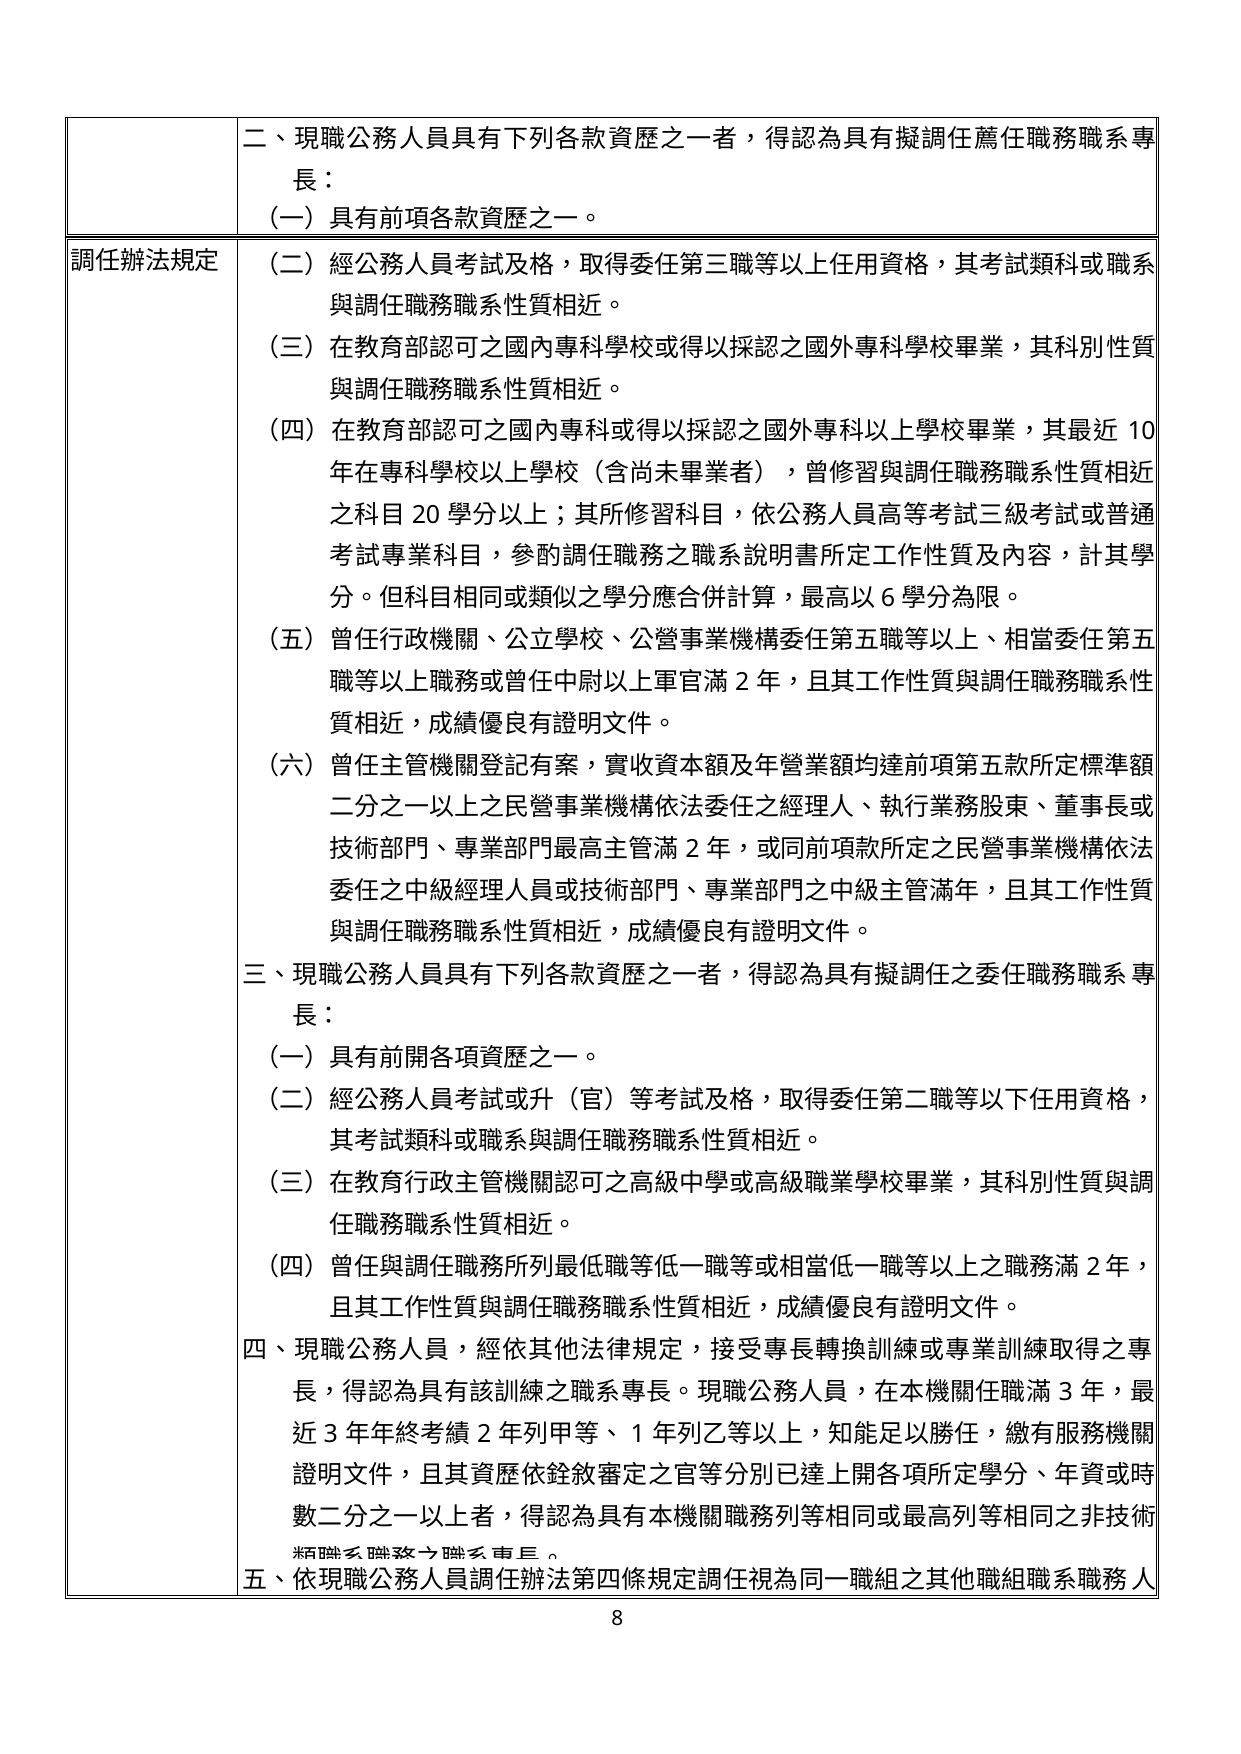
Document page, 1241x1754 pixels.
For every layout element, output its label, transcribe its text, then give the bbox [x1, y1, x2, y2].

table_header （二）經公務人員考試及格，取得委任第三職等以上任用資格，其考試類科或職系與調任職務職系性質相近。 （三）在教育部認可之國內專科學校或得以採認之國外專科學校畢業，其科別性質與調任職務職系性質相近。 （四）在教育部認可之國內專科或得以採認之國外專科以上學校畢業，其最近10 年在專科學校以上學校（含尚未畢業者），曾修習與調任職務職系性質相近之科目 20 學分以上；其所修習科目，依公務人員高等考試三級考試或普通考試專業科目，參酌調任職務之職系說明書所定工作性質及內容，計其學分。但科目相同或類似之學分應合併計算，最高以 6 學分為限。 （五）曾任行政機關、公立學校、公營事業機構委任第五職等以上、相當委任第五職等以上職務或曾任中尉以上軍官滿 2 年，且其工作性質與調任職務職系性質相近，成績優良有證明文件。 （六）曾任主管機關登記有案，實收資本額及年營業額均達前項第五款所定標準額二分之一以上之民營事業機構依法委任之經理人、執行業務股東、董事長或技術部門、專業部門最高主管滿 2 年，或同前項款所定之民營事業機構依法委任之中級經理人員或技術部門、專業部門之中級主管滿年，且其工作性質與調任職務職系性質相近，成績優良有證明文件。 三、現職公務人員具有下列各款資歷之一者，得認為具有擬調任之委任職務職系專長： （一）具有前開各項資歷之一。 （二）經公務人員考試或升（官）等考試及格，取得委任第二職等以下任用資格，其考試類科或職系與調任職務職系性質相近。 （三）在教育行政主管機關認可之高級中學或高級職業學校畢業，其科別性質與調任職務職系性質相近。 （四）曾任與調任職務所列最低職等低一職等或相當低一職等以上之職務滿2年，且其工作性質與調任職務職系性質相近，成績優良有證明文件。 四、現職公務人員，經依其他法律規定，接受專長轉換訓練或專業訓練取得之專長，得認為具有該訓練之職系專長。現職公務人員，在本機關任職滿 3 年，最近 3 年年終考績 2 年列甲等、 1 年列乙等以上，知能足以勝任，繳有服務機關證明文件，且其資歷依銓敘審定之官等分別已達上開各項所定學分、年資或時數二分之一以上者，得認為具有本機關職務列等相同或最高列等相同之非技術類職系職務之職系專長。 五、依現職公務人員調任辦法第四條規定調任視為同一職組之其他職組職系職務人 [238, 240, 1156, 1595]
table_cell [68, 118, 237, 234]
table_cell 二、現職公務人員具有下列各款資歷之一者，得認為具有擬調任薦任職務職系專長： （一）具有前項各款資歷之一。 [238, 118, 1156, 234]
table_header 調任辦法規定 [68, 240, 237, 1595]
